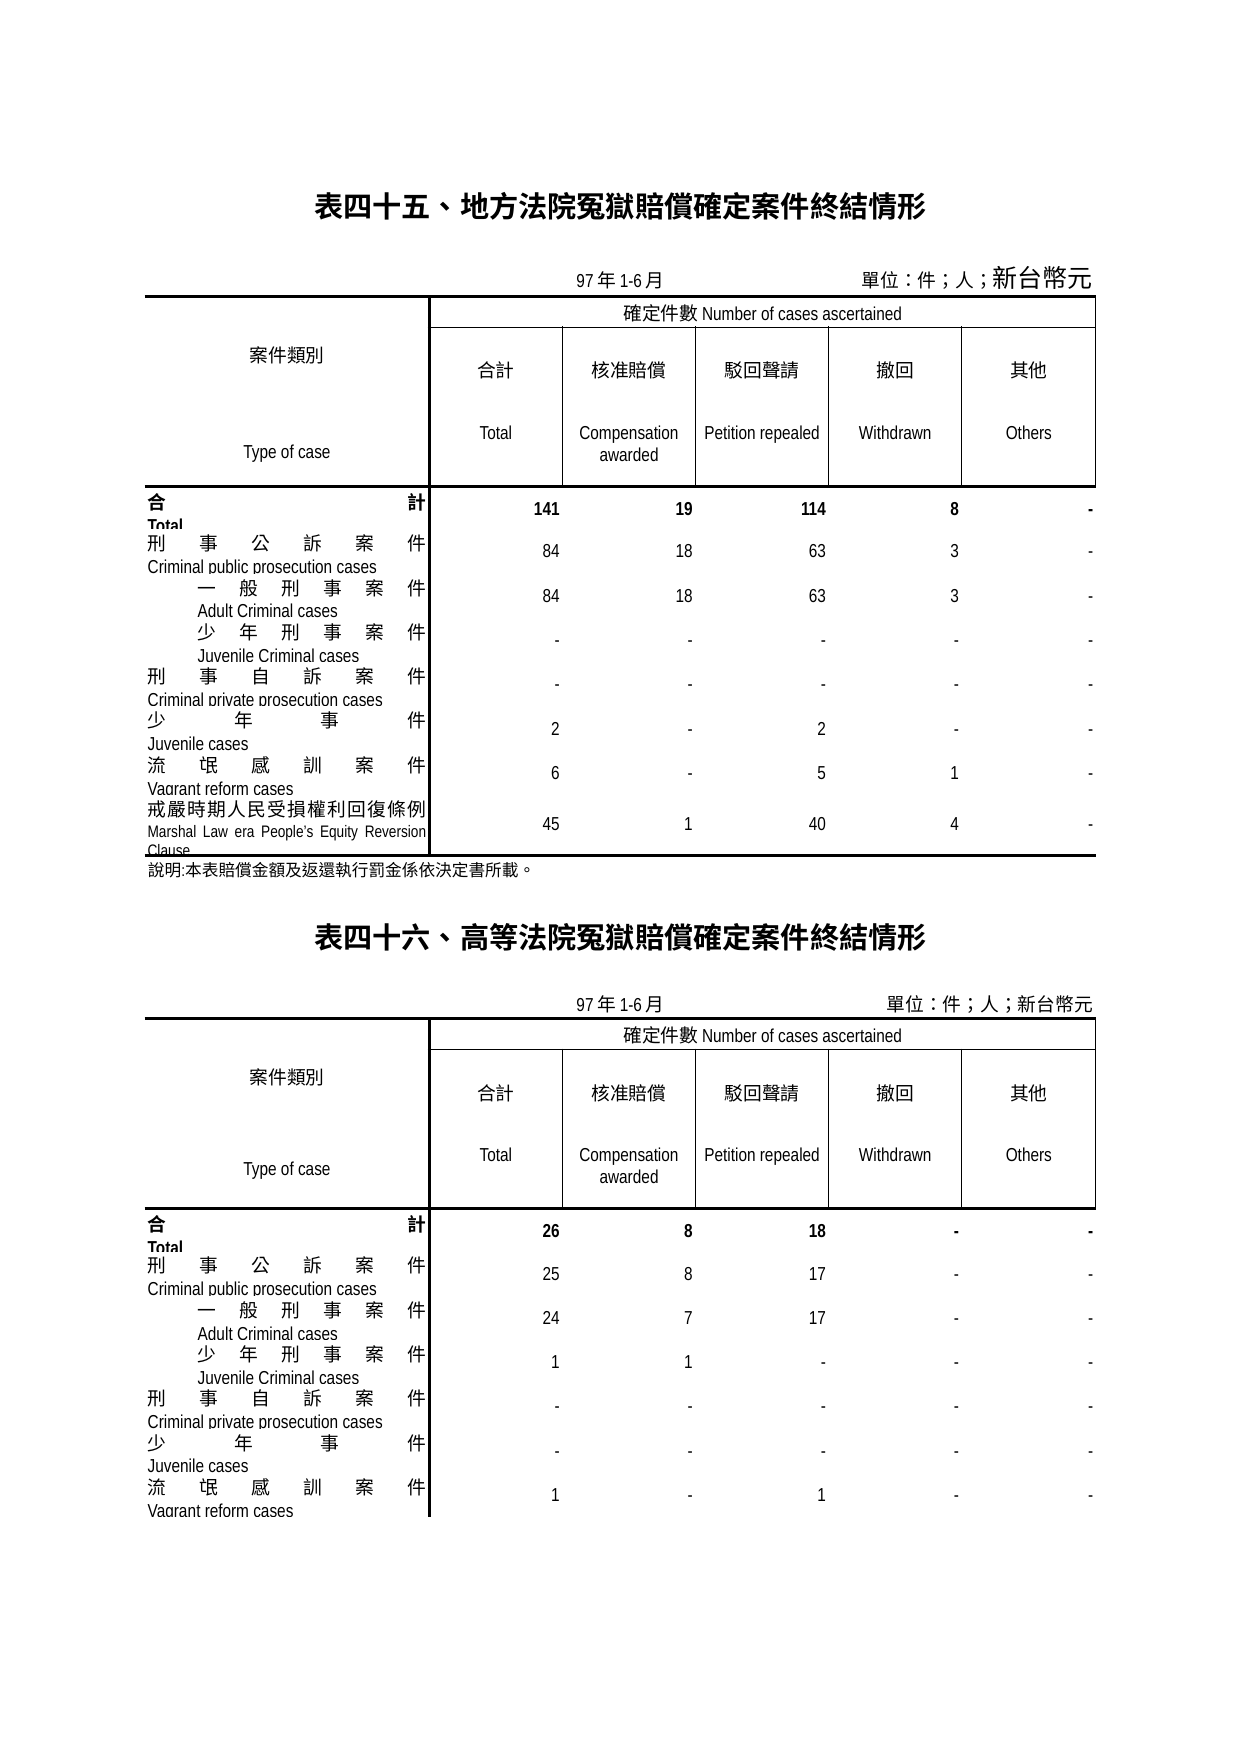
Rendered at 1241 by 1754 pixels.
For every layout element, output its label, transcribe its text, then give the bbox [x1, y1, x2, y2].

table_cell - [431, 618, 562, 662]
table_cell 18 [562, 573, 695, 617]
table_cell 2 [695, 706, 828, 750]
table_cell - [562, 1428, 695, 1472]
table_header 確定件數Number of cases ascertained [431, 298, 1095, 326]
text 表四十六、高等法院冤獄賠償確定案件終結情形 [148, 914, 1092, 957]
table_cell 駁回聲請 [696, 328, 828, 410]
table_cell 17 [695, 1295, 828, 1340]
table_cell 1 [562, 1340, 695, 1384]
table_cell 63 [695, 529, 828, 573]
table_cell 核准賠償 [563, 1050, 695, 1132]
table_cell 1 [695, 1473, 828, 1517]
table_cell 流氓感訓案件 Vagrant reform cases [145, 1473, 428, 1517]
table_cell 少年事件 Juvenile cases [145, 706, 428, 750]
table_cell - [562, 750, 695, 794]
table_cell 合計 [431, 1050, 562, 1132]
table_cell 26 [431, 1210, 562, 1251]
table_cell - [829, 1473, 962, 1517]
table_cell 少年刑事案件 Juvenile Criminal cases [145, 1340, 428, 1384]
table_cell 3 [829, 573, 962, 617]
table_cell 40 [695, 795, 828, 854]
table_cell 2 [431, 706, 562, 750]
table_cell - [562, 706, 695, 750]
table_cell - [962, 1473, 1096, 1517]
table_cell 18 [562, 529, 695, 573]
table_cell Total [431, 1132, 562, 1204]
table_cell Withdrawn [829, 1132, 961, 1204]
table_cell - [562, 618, 695, 662]
table_cell - [962, 529, 1096, 573]
table_cell 8 [562, 1251, 695, 1295]
table_cell 24 [431, 1295, 562, 1340]
table_cell - [829, 1251, 962, 1295]
table_cell 4 [829, 795, 962, 854]
table_cell - [562, 662, 695, 706]
table_cell Total [431, 410, 562, 482]
table_cell 8 [829, 488, 962, 529]
table_cell - [829, 1210, 962, 1251]
table_cell 1 [431, 1473, 562, 1517]
table_cell 合計 [431, 328, 562, 410]
table_cell 一般刑事案件 Adult Criminal cases [145, 1295, 428, 1340]
table_cell 3 [829, 529, 962, 573]
table_cell 戒嚴時期人民受損權利回復條例 Marshal Law era People’s Equity Reversion Clause [145, 795, 428, 854]
table_cell - [962, 573, 1096, 617]
table_cell 84 [431, 573, 562, 617]
table_cell Others [962, 1132, 1095, 1204]
table_cell Type of case [145, 1132, 428, 1204]
table_cell Compensation awarded [563, 1132, 695, 1204]
table_cell - [695, 662, 828, 706]
table_cell 刑事公訴案件 Criminal public prosecution cases [145, 529, 428, 573]
table_cell 少年刑事案件 Juvenile Criminal cases [145, 618, 428, 662]
text 97年1-6月 單位：件；人；新台幣元 [148, 990, 1092, 1017]
table_cell 18 [695, 1210, 828, 1251]
table_cell Type of case [145, 410, 428, 482]
table_cell 8 [562, 1210, 695, 1251]
text 97年1-6月 單位：件；人；新台幣元 [148, 259, 1092, 295]
table_cell - [829, 662, 962, 706]
table_cell - [829, 1428, 962, 1472]
table_cell - [962, 1428, 1096, 1472]
table_cell 5 [695, 750, 828, 794]
table_cell - [962, 795, 1096, 854]
table_cell 25 [431, 1251, 562, 1295]
table_cell 駁回聲請 [696, 1050, 828, 1132]
table_cell 合計 Total [145, 488, 428, 529]
table_cell 刑事公訴案件 Criminal public prosecution cases [145, 1251, 428, 1295]
table_cell 撤回 [829, 1050, 961, 1132]
table_cell - [962, 750, 1096, 794]
table_cell - [829, 1295, 962, 1340]
table_cell - [829, 618, 962, 662]
table_cell 刑事自訴案件 Criminal private prosecution cases [145, 1384, 428, 1428]
table_cell - [962, 618, 1096, 662]
table_cell Others [962, 410, 1095, 482]
table_cell 少年事件 Juvenile cases [145, 1428, 428, 1472]
table_header 確定件數Number of cases ascertained [431, 1020, 1095, 1048]
table_cell - [829, 706, 962, 750]
table_cell Petition repealed [696, 410, 828, 482]
table_cell - [962, 1251, 1096, 1295]
table_cell - [962, 1210, 1096, 1251]
table_cell 7 [562, 1295, 695, 1340]
table_cell - [562, 1473, 695, 1517]
table_header 案件類別 [145, 1020, 428, 1132]
table_cell - [962, 1384, 1096, 1428]
table_cell 45 [431, 795, 562, 854]
table_cell - [695, 1384, 828, 1428]
table_cell - [962, 488, 1096, 529]
table_cell 合計 Total [145, 1210, 428, 1251]
table_cell 6 [431, 750, 562, 794]
table_cell 刑事自訴案件 Criminal private prosecution cases [145, 662, 428, 706]
table_cell 141 [431, 488, 562, 529]
table_header 案件類別 [145, 298, 428, 410]
table_cell 19 [562, 488, 695, 529]
table_cell - [829, 1384, 962, 1428]
table_cell 17 [695, 1251, 828, 1295]
table_cell - [431, 1428, 562, 1472]
table_cell 其他 [962, 1050, 1095, 1132]
table_cell - [431, 1384, 562, 1428]
table_cell 其他 [962, 328, 1095, 410]
table_cell 114 [695, 488, 828, 529]
table_cell - [962, 1295, 1096, 1340]
table_cell 一般刑事案件 Adult Criminal cases [145, 573, 428, 617]
table_cell - [695, 1428, 828, 1472]
table_cell - [695, 618, 828, 662]
table_cell Petition repealed [696, 1132, 828, 1204]
table_cell Compensation awarded [563, 410, 695, 482]
table_cell 核准賠償 [563, 328, 695, 410]
table_cell 1 [829, 750, 962, 794]
text 表四十五、地方法院冤獄賠償確定案件終結情形 [148, 183, 1092, 225]
table_cell - [962, 706, 1096, 750]
table_cell - [829, 1340, 962, 1384]
table_cell 1 [431, 1340, 562, 1384]
table_cell 流氓感訓案件 Vagrant reform cases [145, 750, 428, 794]
table_cell Withdrawn [829, 410, 961, 482]
table_cell 84 [431, 529, 562, 573]
table_cell 1 [562, 795, 695, 854]
text 說明:本表賠償金額及返還執行罰金係依決定書所載。 [148, 857, 1092, 881]
table_cell 撤回 [829, 328, 961, 410]
table_cell - [562, 1384, 695, 1428]
table_cell - [431, 662, 562, 706]
table_cell 63 [695, 573, 828, 617]
table_cell - [962, 662, 1096, 706]
table_cell - [695, 1340, 828, 1384]
table_cell - [962, 1340, 1096, 1384]
